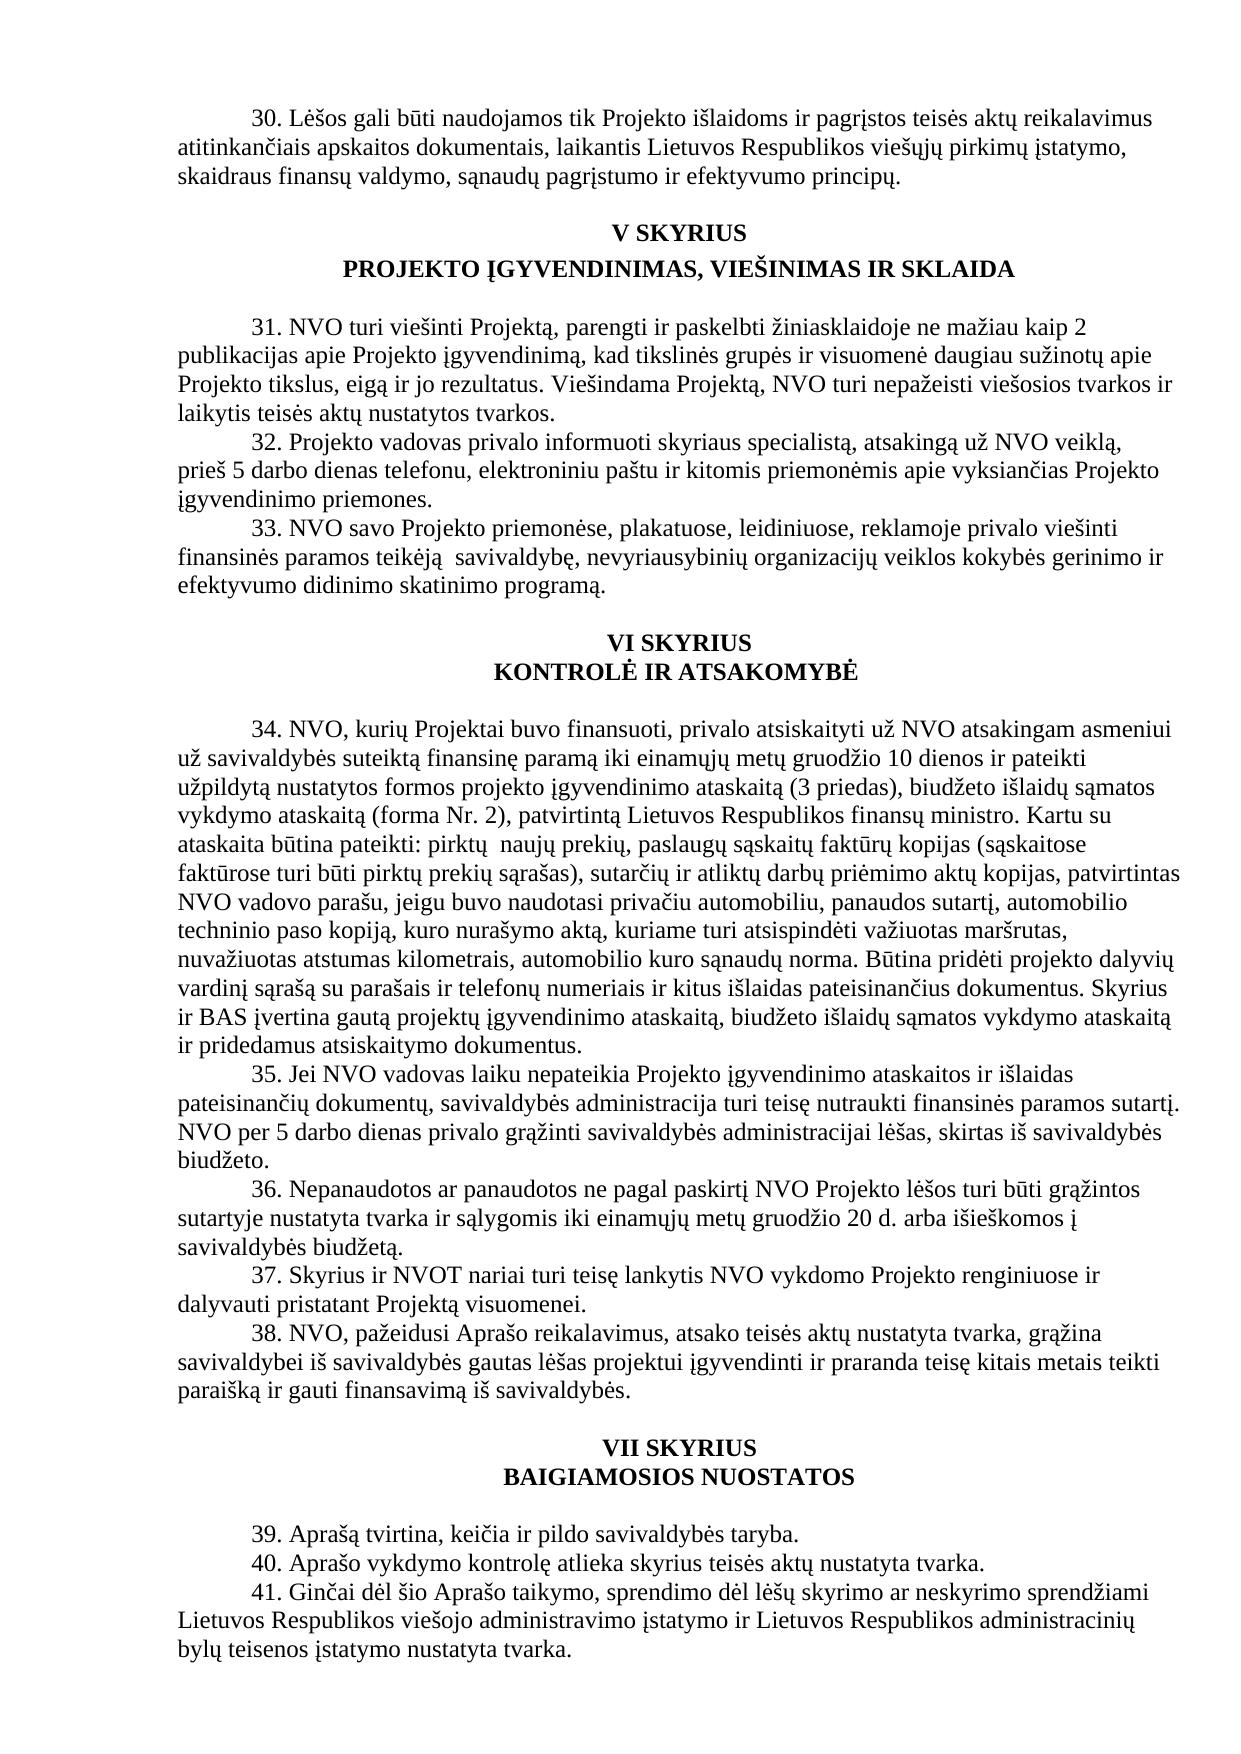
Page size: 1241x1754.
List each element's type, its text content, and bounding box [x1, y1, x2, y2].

text VI SKYRIUS [177, 628, 1181, 657]
text 30. Lėšos gali būti naudojamos tik Projekto išlaidoms ir pagrįstos teisės aktų reikalavimus atitinkančiais apskaitos dokumentais, laikantis Lietuvos Respublikos viešųjų pirkimų įstatymo, skaidraus finansų valdymo, sąnaudų pagrįstumo ir efektyvumo principų. [177, 103, 1181, 189]
text 34. NVO, kurių Projektai buvo finansuoti, privalo atsiskaityti už NVO atsakingam asmeniui už savivaldybės suteiktą finansinę paramą iki einamųjų metų gruodžio 10 dienos ir pateikti užpildytą nustatytos formos projekto įgyvendinimo ataskaitą (3 priedas), biudžeto išlaidų sąmatos vykdymo ataskaitą (forma Nr. 2), patvirtintą Lietuvos Respublikos finansų ministro. Kartu su ataskaita būtina pateikti: pirktų naujų prekių, paslaugų sąskaitų faktūrų kopijas (sąskaitose faktūrose turi būti pirktų prekių sąrašas), sutarčių ir atliktų darbų priėmimo aktų kopijas, patvirtintas NVO vadovo parašu, jeigu buvo naudotasi privačiu automobiliu, panaudos sutartį, automobilio techninio paso kopiją, kuro nurašymo aktą, kuriame turi atsispindėti važiuotas maršrutas, nuvažiuotas atstumas kilometrais, automobilio kuro sąnaudų norma. Būtina pridėti projekto dalyvių vardinį sąrašą su parašais ir telefonų numeriais ir kitus išlaidas pateisinančius dokumentus. Skyrius ir BAS įvertina gautą projektų įgyvendinimo ataskaitą, biudžeto išlaidų sąmatos vykdymo ataskaitą ir pridedamus atsiskaitymo dokumentus. [177, 714, 1181, 1059]
text 38. NVO, pažeidusi Aprašo reikalavimus, atsako teisės aktų nustatyta tvarka, grąžina savivaldybei iš savivaldybės gautas lėšas projektui įgyvendinti ir praranda teisę kitais metais teikti paraišką ir gauti finansavimą iš savivaldybės. [177, 1318, 1181, 1404]
text BAIGIAMOSIOS NUOSTATOS [177, 1462, 1181, 1491]
text V SKYRIUS [177, 218, 1181, 247]
text KONTROLĖ IR ATSAKOMYBĖ [177, 657, 1181, 686]
text 37. Skyrius ir NVOT nariai turi teisę lankytis NVO vykdomo Projekto renginiuose ir dalyvauti pristatant Projektą visuomenei. [177, 1261, 1181, 1318]
text 33. NVO savo Projekto priemonėse, plakatuose, leidiniuose, reklamoje privalo viešinti finansinės paramos teikėją savivaldybę, nevyriausybinių organizacijų veiklos kokybės gerinimo ir efektyvumo didinimo skatinimo programą. [177, 513, 1181, 599]
text 40. Aprašo vykdymo kontrolę atlieka skyrius teisės aktų nustatyta tvarka. [177, 1548, 1181, 1577]
text 35. Jei NVO vadovas laiku nepateikia Projekto įgyvendinimo ataskaitos ir išlaidas pateisinančių dokumentų, savivaldybės administracija turi teisę nutraukti finansinės paramos sutartį. NVO per 5 darbo dienas privalo grąžinti savivaldybės administracijai lėšas, skirtas iš savivaldybės biudžeto. [177, 1059, 1181, 1174]
text 41. Ginčai dėl šio Aprašo taikymo, sprendimo dėl lėšų skyrimo ar neskyrimo sprendžiami Lietuvos Respublikos viešojo administravimo įstatymo ir Lietuvos Respublikos administracinių bylų teisenos įstatymo nustatyta tvarka. [177, 1577, 1181, 1663]
text 32. Projekto vadovas privalo informuoti skyriaus specialistą, atsakingą už NVO veiklą, prieš 5 darbo dienas telefonu, elektroniniu paštu ir kitomis priemonėmis apie vyksiančias Projekto įgyvendinimo priemones. [177, 427, 1181, 513]
text PROJEKTO ĮGYVENDINIMAS, VIEŠINIMAS IR SKLAIDA [177, 254, 1181, 283]
text VII SKYRIUS [177, 1433, 1181, 1462]
text 39. Aprašą tvirtina, keičia ir pildo savivaldybės taryba. [177, 1519, 1181, 1548]
text 36. Nepanaudotos ar panaudotos ne pagal paskirtį NVO Projekto lėšos turi būti grąžintos sutartyje nustatyta tvarka ir sąlygomis iki einamųjų metų gruodžio 20 d. arba išieškomos į savivaldybės biudžetą. [177, 1174, 1181, 1261]
text 31. NVO turi viešinti Projektą, parengti ir paskelbti žiniasklaidoje ne mažiau kaip 2 publikacijas apie Projekto įgyvendinimą, kad tikslinės grupės ir visuomenė daugiau sužinotų apie Projekto tikslus, eigą ir jo rezultatus. Viešindama Projektą, NVO turi nepažeisti viešosios tvarkos ir laikytis teisės aktų nustatytos tvarkos. [177, 312, 1181, 427]
